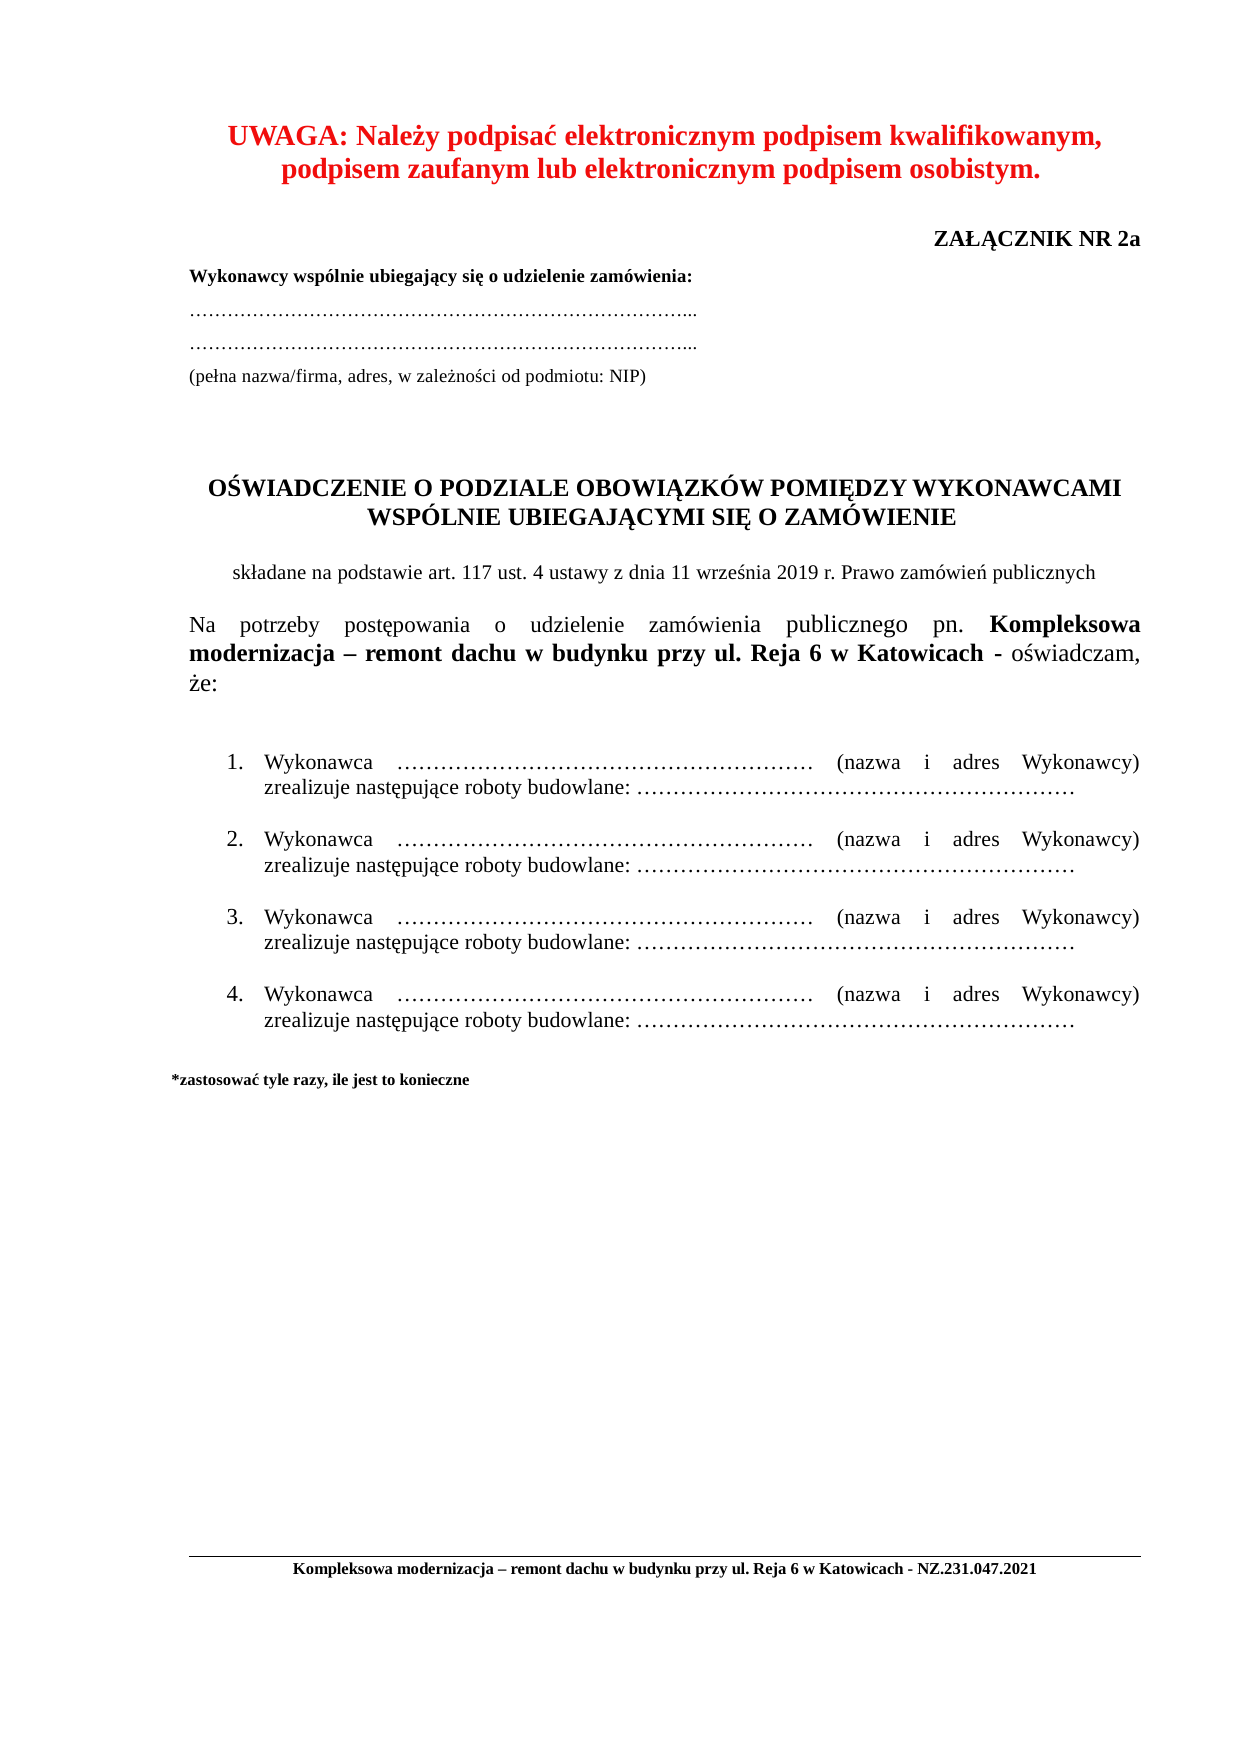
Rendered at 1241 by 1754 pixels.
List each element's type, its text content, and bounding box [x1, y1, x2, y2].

text UWAGA: Należy podpisać elektronicznym podpisem kwalifikowanym, podpisem zaufanym lub elektronicznym podpisem osobistym. [189, 118, 1141, 185]
list Wykonawca ………………………………………………… (nazwa i adres Wykonawcy) zrealizuje następujące roboty budowlane: …………………………………………………… [226, 903, 1141, 955]
text OŚWIADCZENIE O PODZIALE OBOWIĄZKÓW POMIĘDZY WYKONAWCAMI WSPÓLNIE UBIEGAJĄCYMI SIĘ O ZAMÓWIENIE [189, 472, 1141, 531]
list Wykonawca ………………………………………………… (nazwa i adres Wykonawcy) zrealizuje następujące roboty budowlane: …………………………………………………… [226, 825, 1141, 877]
text ……………………………………………………………………... [189, 331, 1141, 353]
text *zastosować tyle razy, ile jest to konieczne [171, 1071, 1141, 1089]
text ZAŁĄCZNIK NR 2a [189, 225, 1141, 252]
text ……………………………………………………………………... [189, 298, 1141, 320]
text składane na podstawie art. 117 ust. 4 ustawy z dnia 11 września 2019 r. Prawo zamówień publicznych [189, 560, 1141, 584]
list Wykonawca ………………………………………………… (nazwa i adres Wykonawcy) zrealizuje następujące roboty budowlane: …………………………………………………… [226, 747, 1141, 799]
list Wykonawca ………………………………………………… (nazwa i adres Wykonawcy) zrealizuje następujące roboty budowlane: …………………………………………………… [226, 980, 1141, 1032]
text Wykonawcy wspólnie ubiegający się o udzielenie zamówienia: [189, 265, 1141, 287]
text (pełna nazwa/firma, adres, w zależności od podmiotu: NIP) [189, 364, 1141, 386]
text Na potrzeby postępowania o udzielenie zamówienia publicznego pn. Kompleksowa modernizacja – remont dachu w budynku przy ul. Reja 6 w Katowicach - oświadczam, że: [189, 609, 1141, 696]
